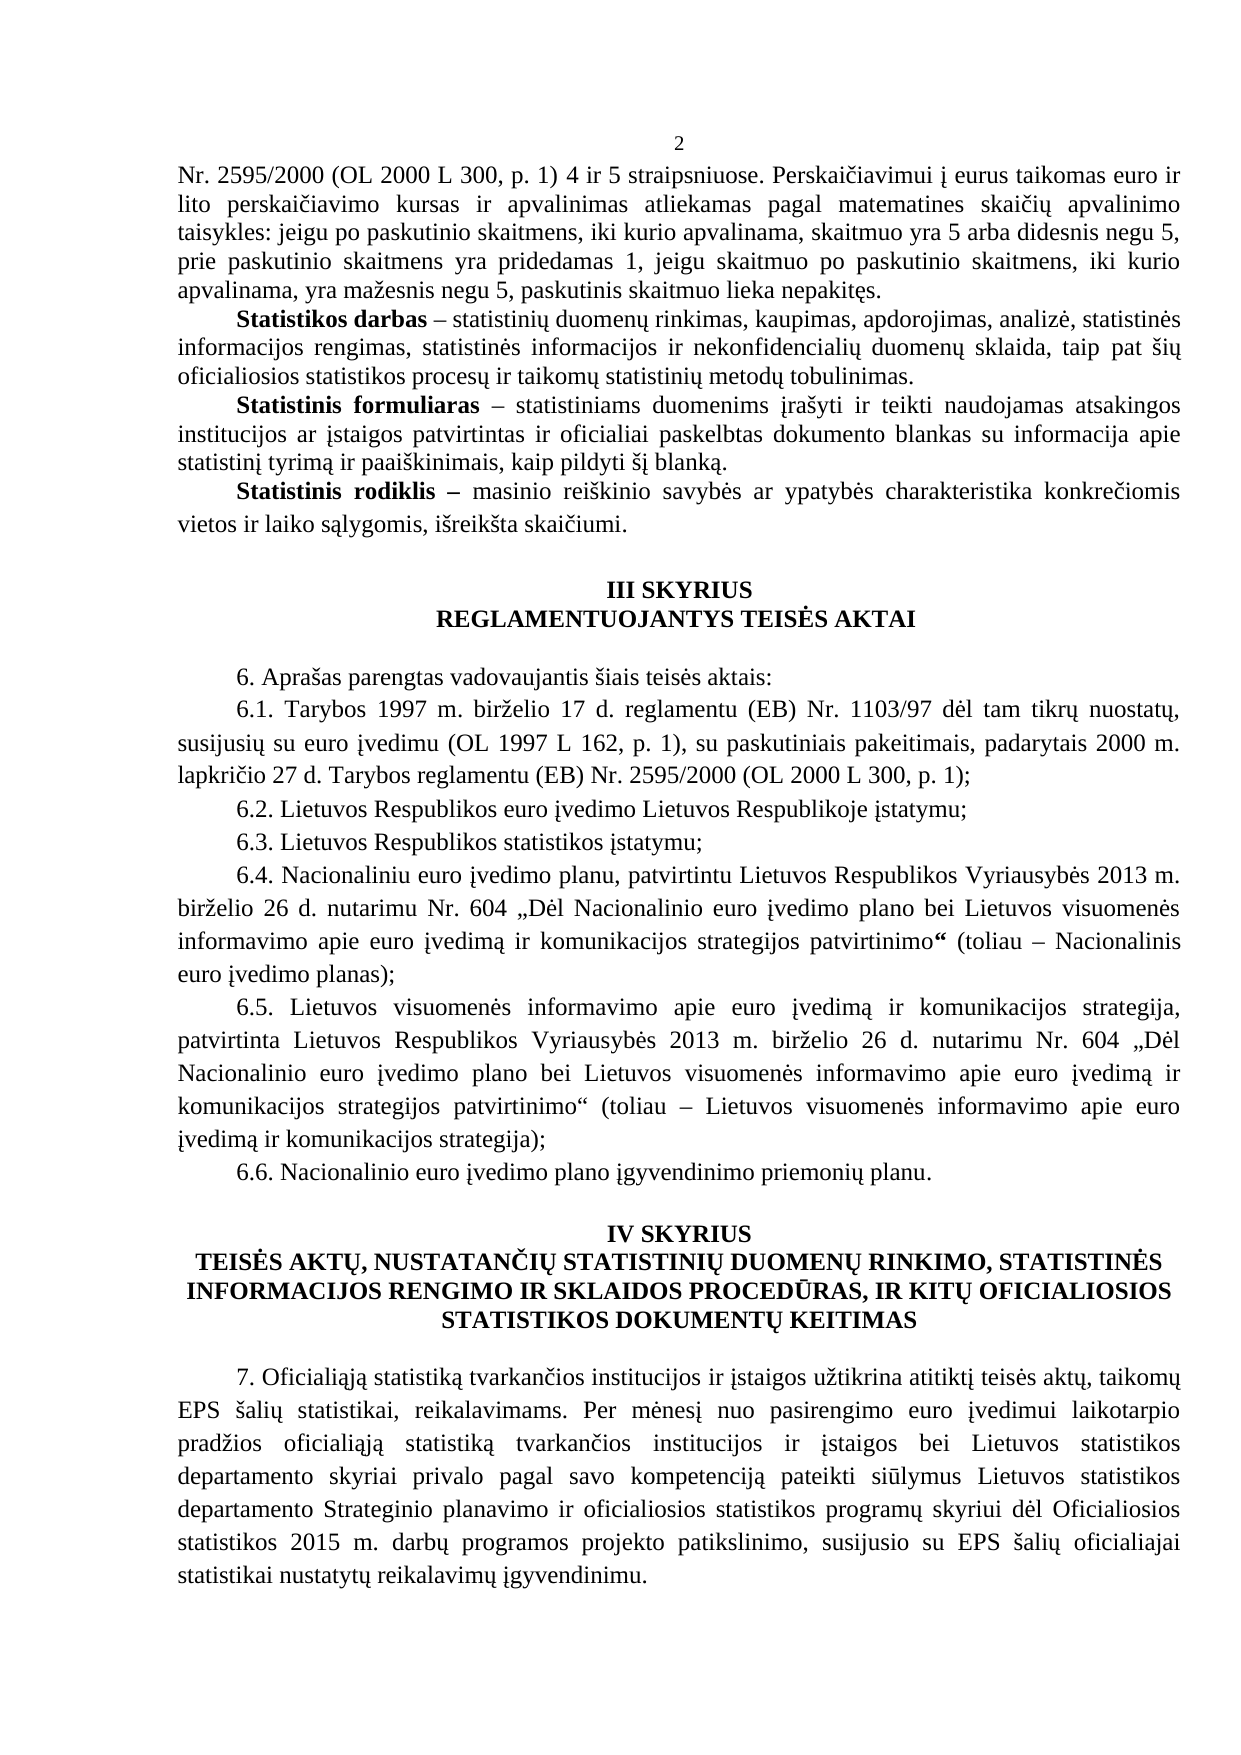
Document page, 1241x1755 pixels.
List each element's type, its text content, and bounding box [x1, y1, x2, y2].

text Statistinis rodiklis – masinio reiškinio savybės ar ypatybės charakteristika konkrečiomis vietos ir laiko sąlygomis, išreikšta skaičiumi. [177, 476, 1181, 538]
text 6.3. Lietuvos Respublikos statistikos įstatymu; [177, 827, 1181, 855]
text Statistinis formuliaras – statistiniams duomenims įrašyti ir teikti naudojamas atsakingos institucijos ar įstaigos patvirtintas ir oficialiai paskelbtas dokumento blankas su informacija apie statistinį tyrimą ir paaiškinimais, kaip pildyti šį blanką. [177, 390, 1181, 476]
text IV SKYRIUS [177, 1219, 1181, 1247]
text 6.2. Lietuvos Respublikos euro įvedimo Lietuvos Respublikoje įstatymu; [177, 794, 1181, 822]
text 6.5. Lietuvos visuomenės informavimo apie euro įvedimą ir komunikacijos strategija, patvirtinta Lietuvos Respublikos Vyriausybės 2013 m. birželio 26 d. nutarimu Nr. 604 „Dėl Nacionalinio euro įvedimo plano bei Lietuvos visuomenės informavimo apie euro įvedimą ir komunikacijos strategijos patvirtinimo“ (toliau – Lietuvos visuomenės informavimo apie euro įvedimą ir komunikacijos strategija); [177, 992, 1181, 1153]
text 7. Oficialiąją statistiką tvarkančios institucijos ir įstaigos užtikrina atitiktį teisės aktų, taikomų EPS šalių statistikai, reikalavimams. Per mėnesį nuo pasirengimo euro įvedimui laikotarpio pradžios oficialiąją statistiką tvarkančios institucijos ir įstaigos bei Lietuvos statistikos departamento skyriai privalo pagal savo kompetenciją pateikti siūlymus Lietuvos statistikos departamento Strateginio planavimo ir oficialiosios statistikos programų skyriui dėl Oficialiosios statistikos 2015 m. darbų programos projekto patikslinimo, susijusio su EPS šalių oficialiajai statistikai nustatytų reikalavimų įgyvendinimu. [177, 1362, 1181, 1589]
text TEISĖS AKTŲ, NUSTATANČIŲ STATISTINIŲ DUOMENŲ RINKIMO, STATISTINĖS INFORMACIJOS RENGIMO IR SKLAIDOS PROCEDŪRAS, IR KITŲ OFICIALIOSIOS STATISTIKOS DOKUMENTŲ KEITIMAS [177, 1247, 1181, 1334]
text REGLAMENTUOJANTYS TEISĖS AKTAI [177, 604, 1181, 633]
text 6.6. Nacionalinio euro įvedimo plano įgyvendinimo priemonių planu. [177, 1157, 1181, 1186]
text III SKYRIUS [177, 575, 1181, 604]
text 6. Aprašas parengtas vadovaujantis šiais teisės aktais: [177, 662, 1181, 690]
text Nr. 2595/2000 (OL 2000 L 300, p. 1) 4 ir 5 straipsniuose. Perskaičiavimui į eurus taikomas euro ir lito perskaičiavimo kursas ir apvalinimas atliekamas pagal matematines skaičių apvalinimo taisykles: jeigu po paskutinio skaitmens, iki kurio apvalinama, skaitmuo yra 5 arba didesnis negu 5, prie paskutinio skaitmens yra pridedamas 1, jeigu skaitmuo po paskutinio skaitmens, iki kurio apvalinama, yra mažesnis negu 5, paskutinis skaitmuo lieka nepakitęs. [177, 160, 1181, 304]
text 6.4. Nacionaliniu euro įvedimo planu, patvirtintu Lietuvos Respublikos Vyriausybės 2013 m. birželio 26 d. nutarimu Nr. 604 „Dėl Nacionalinio euro įvedimo plano bei Lietuvos visuomenės informavimo apie euro įvedimą ir komunikacijos strategijos patvirtinimo“ (toliau – Nacionalinis euro įvedimo planas); [177, 860, 1181, 987]
text 6.1. Tarybos 1997 m. birželio 17 d. reglamentu (EB) Nr. 1103/97 dėl tam tikrų nuostatų, susijusių su euro įvedimu (OL 1997 L 162, p. 1), su paskutiniais pakeitimais, padarytais 2000 m. lapkričio 27 d. Tarybos reglamentu (EB) Nr. 2595/2000 (OL 2000 L 300, p. 1); [177, 694, 1181, 789]
text Statistikos darbas – statistinių duomenų rinkimas, kaupimas, apdorojimas, analizė, statistinės informacijos rengimas, statistinės informacijos ir nekonfidencialių duomenų sklaida, taip pat šių oficialiosios statistikos procesų ir taikomų statistinių metodų tobulinimas. [177, 304, 1181, 390]
